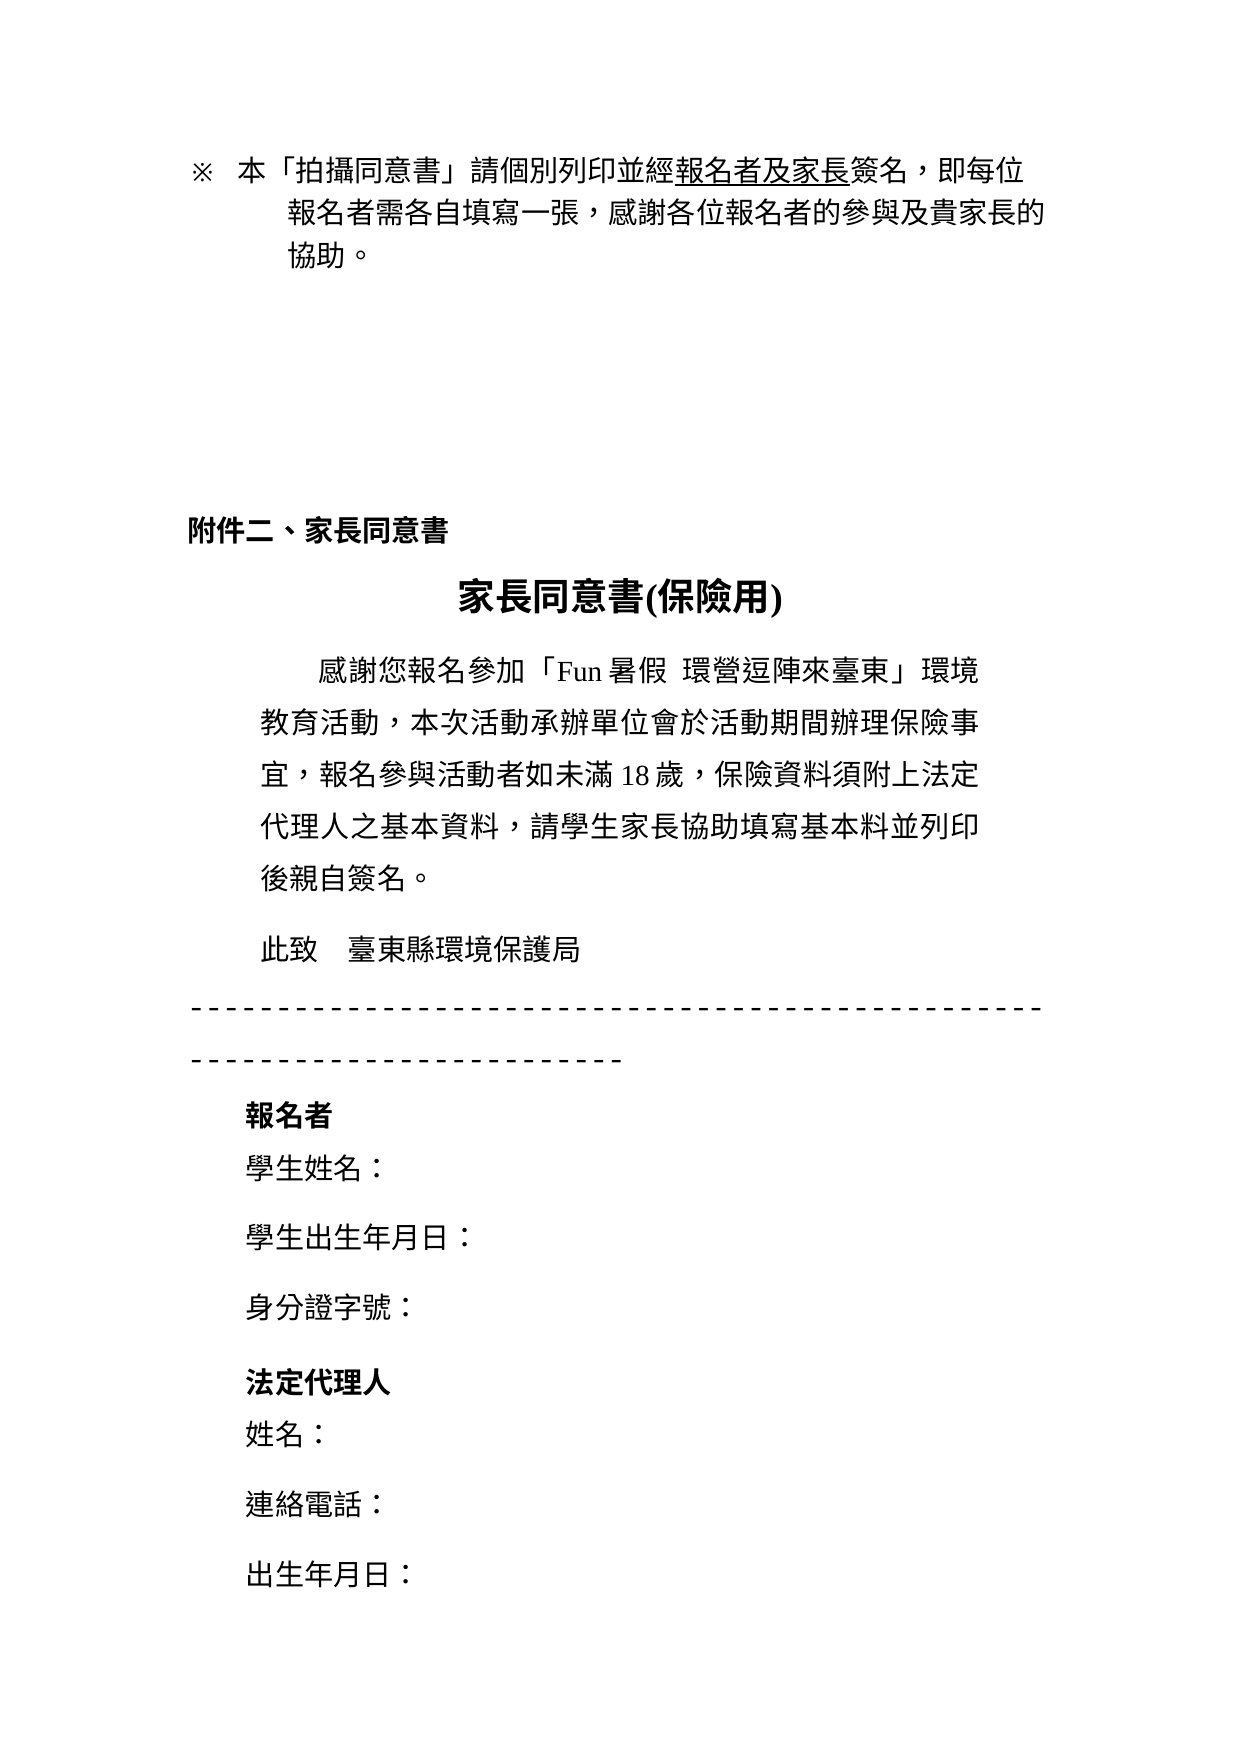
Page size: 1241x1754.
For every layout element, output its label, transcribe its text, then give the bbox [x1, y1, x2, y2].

text 姓名： [246, 1409, 1053, 1455]
text -------------------------------------------------------------------------- [187, 976, 1053, 1080]
text 感謝您報名參加「Fun暑假 環營逗陣來臺東」環境教育活動，本次活動承辦單位會於活動期間辦理保險事宜，報名參與活動者如未滿18歲，保險資料須附上法定代理人之基本資料，請學生家長協助填寫基本料並列印後親自簽名。 [260, 639, 980, 900]
text 出生年月日： [246, 1549, 1053, 1594]
text 法定代理人 [246, 1352, 1053, 1404]
text 身分證字號： [246, 1282, 1053, 1328]
text 此致 臺東縣環境保護局 [260, 918, 980, 971]
text 學生姓名： [246, 1142, 1053, 1188]
text 學生出生年月日： [246, 1212, 1053, 1258]
text 家長同意書(保險用) [187, 568, 1053, 621]
text 連絡電話： [246, 1479, 1053, 1525]
text 報名者 [246, 1085, 1053, 1137]
list 本「拍攝同意書」請個別列印並經報名者及家長簽名，即每位報名者需各自填寫一張，感謝各位報名者的參與及貴家長的協助。 [187, 148, 1053, 275]
text 附件二、家長同意書 [187, 487, 1053, 550]
